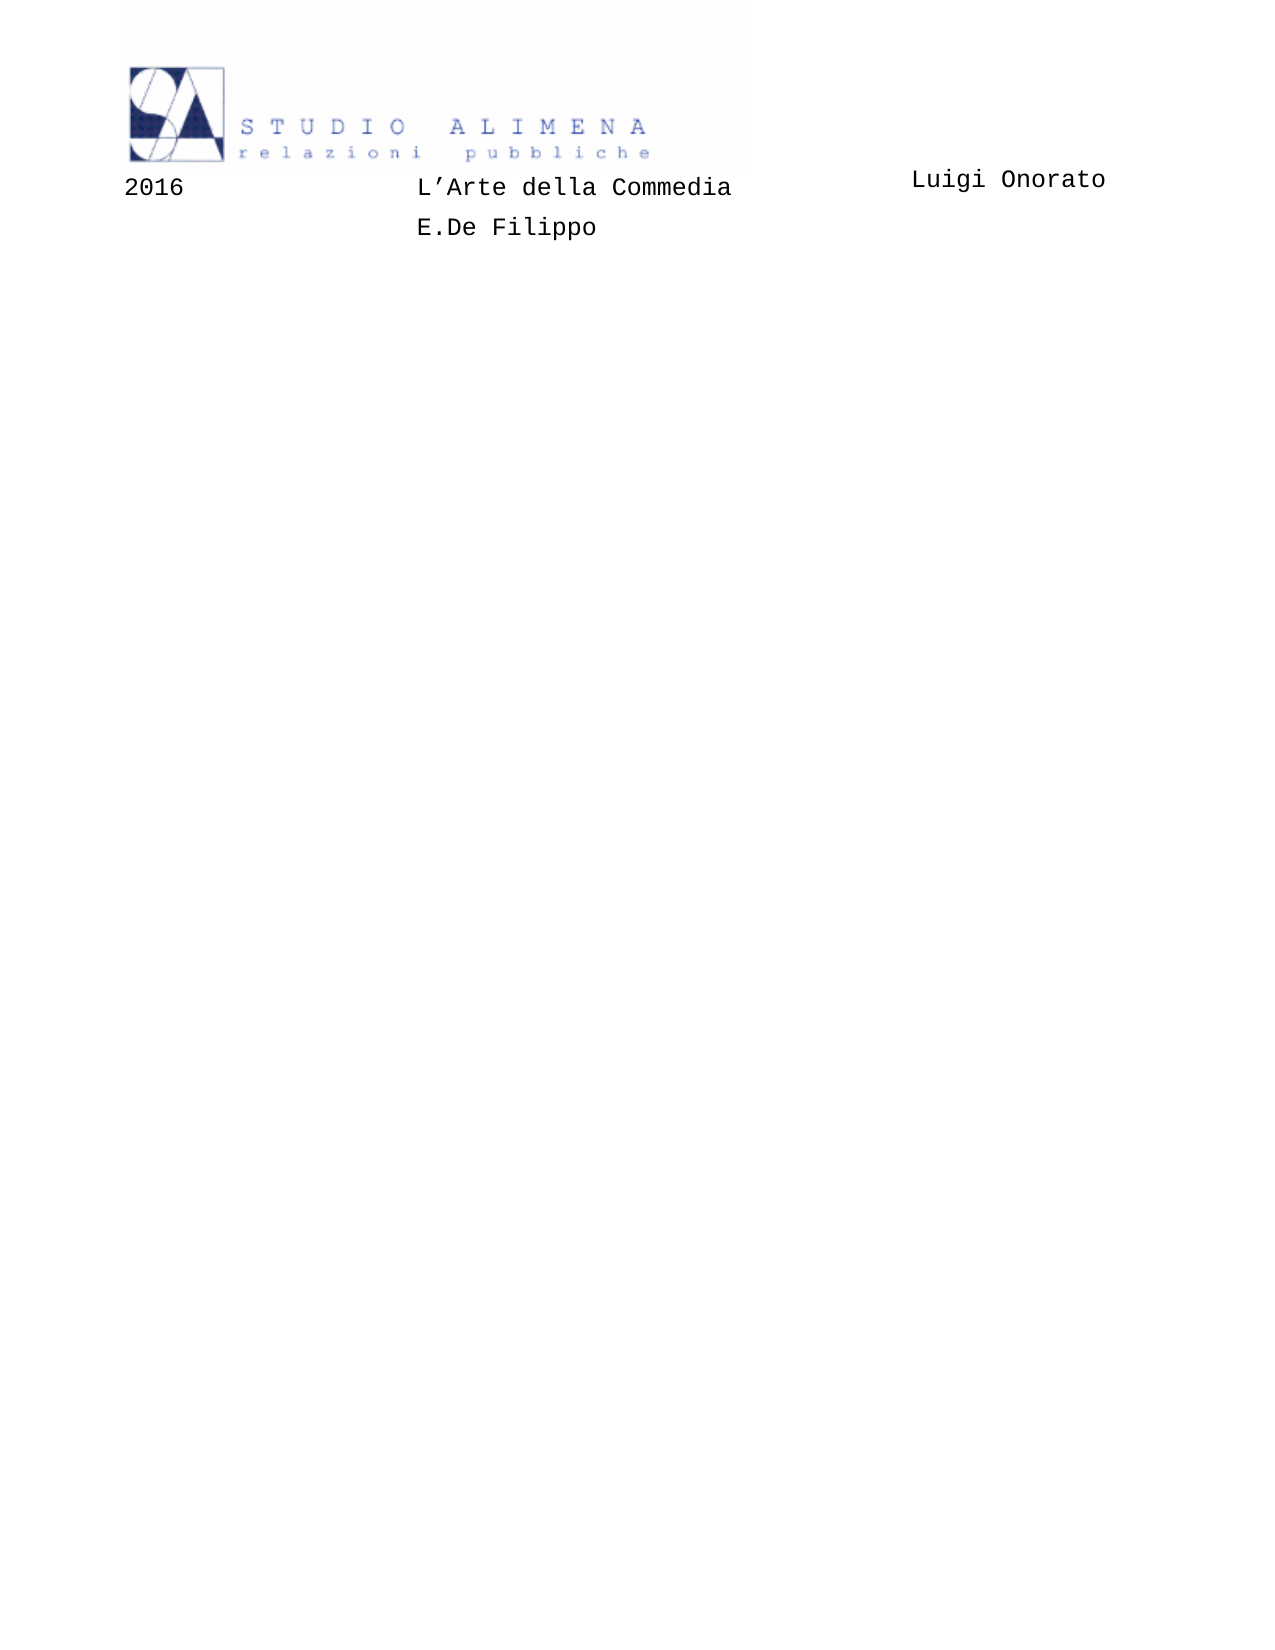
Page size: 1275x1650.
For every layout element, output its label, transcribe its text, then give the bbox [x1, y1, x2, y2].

table_cell [201, 329, 785, 368]
table_cell L’Arte della Commedia [201, 161, 785, 209]
table_cell [118, 289, 201, 328]
table_cell [785, 289, 1157, 328]
table_cell [118, 209, 201, 249]
table_cell [118, 408, 201, 448]
table_cell [118, 249, 201, 289]
table_cell [201, 289, 785, 328]
table_cell [118, 368, 201, 408]
table_cell [785, 408, 1157, 448]
table_cell [785, 368, 1157, 408]
table_cell [785, 209, 1157, 249]
table_cell [785, 329, 1157, 368]
table_cell 2016 [118, 161, 201, 209]
table_cell [201, 408, 785, 448]
table_cell [201, 368, 785, 408]
table_cell [118, 329, 201, 368]
table_cell [785, 249, 1157, 289]
table_cell E.De Filippo [201, 209, 785, 249]
table_cell [201, 249, 785, 289]
table_cell Luigi Onorato [785, 161, 1157, 209]
